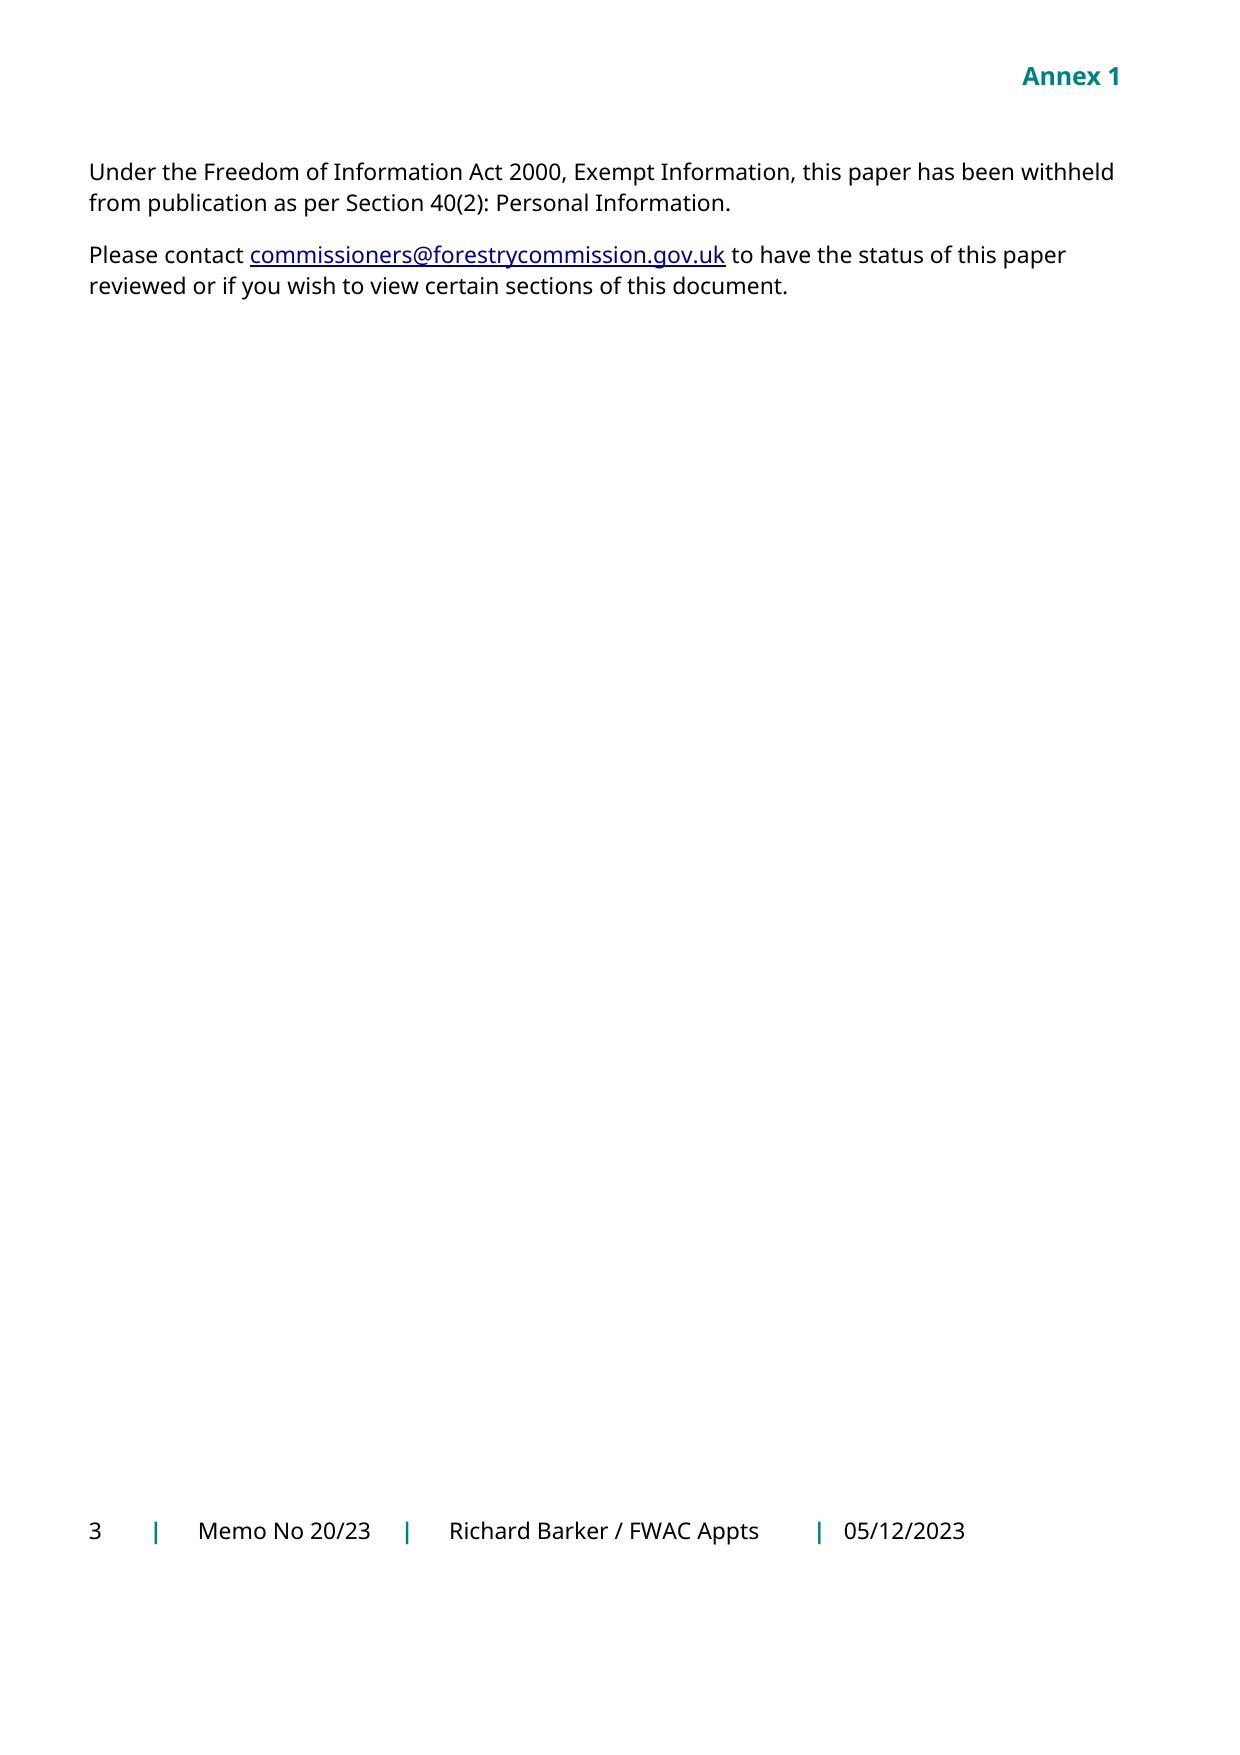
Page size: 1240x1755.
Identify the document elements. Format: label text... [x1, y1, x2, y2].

subtitle Annex 1 [89, 59, 1121, 93]
text Under the Freedom of Information Act 2000, Exempt Information, this paper has been withheld from publication as per Section 40(2): Personal Information. [89, 156, 1121, 218]
text Please contact commissioners@forestrycommission.gov.uk to have the status of this paper reviewed or if you wish to view certain sections of this document. [89, 239, 1121, 301]
